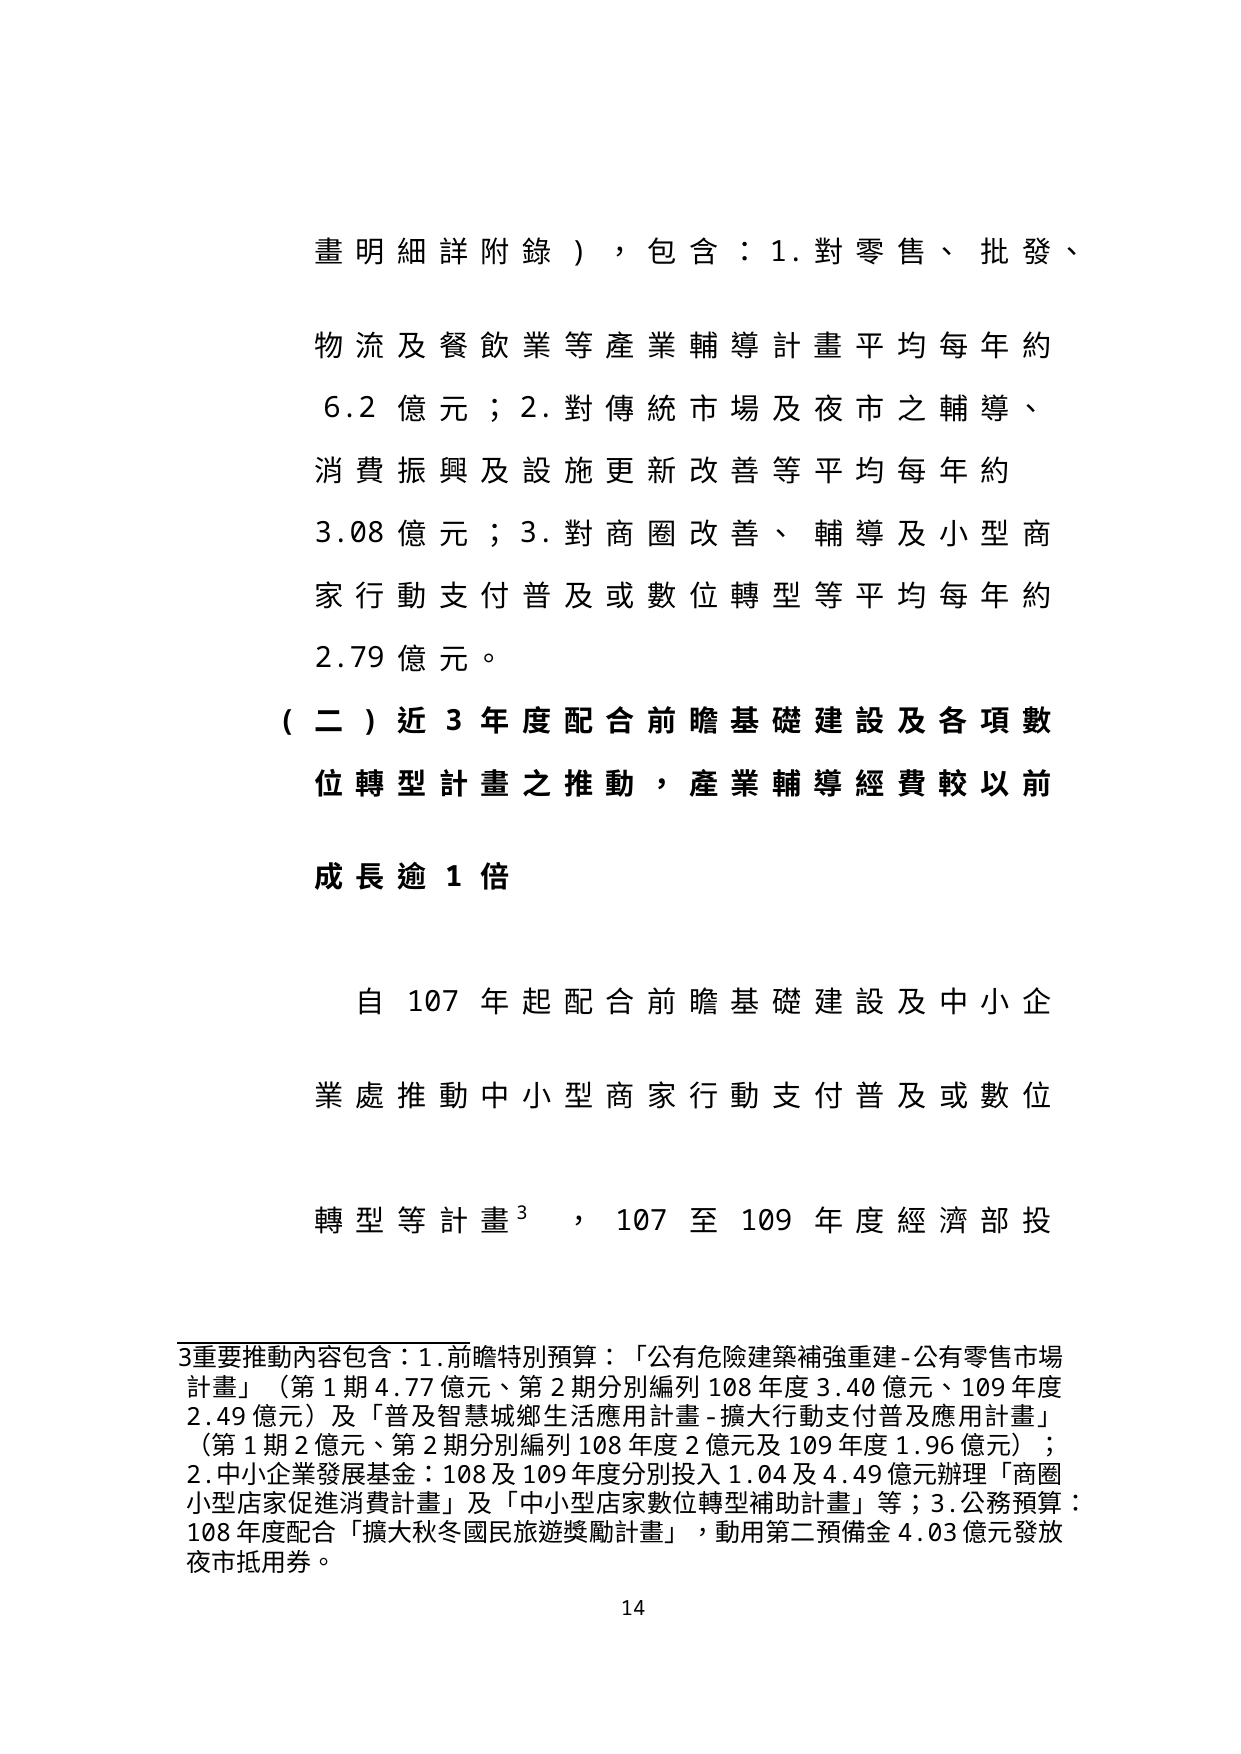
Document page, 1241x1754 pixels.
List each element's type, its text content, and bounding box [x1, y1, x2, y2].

text 自107年起配合前瞻基礎建設及中小企業處推動中小型商家行動支付普及或數位轉型等計畫，107至109年度經濟部投 [271, 927, 1058, 1240]
text 彙整近5年(105至109年度)經濟部及所屬於公務預算、前瞻特別預算及中小企業發展基金推動商業服務業產業輔導或升級轉型等重要計畫經費概況(不含109年度紓困振興特別預算)，平均每年投入經費約12.07億元(詳表2-2-1，各機關計畫明細詳附錄)，包含：1.對零售、批發、物流及餐飲業等產業輔導計畫平均每年約6.2億元；2.對傳統市場及夜市之輔導、消費振興及設施更新改善等平均每年約3.08億元；3.對商圈改善、輔導及小型商家行動支付普及或數位轉型等平均每年約2.79億元。 [271, 177, 1058, 677]
text 重要推動內容包含：1.前瞻特別預算：「公有危險建築補強重建-公有零售市場計畫」（第1期4.77億元、第2期分別編列108年度3.40億元、109年度2.49億元）及「普及智慧城鄉生活應用計畫-擴大行動支付普及應用計畫」（第1期2億元、第2期分別編列108年度2億元及109年度1.96億元）；2.中小企業發展基金：108及109年度分別投入1.04及4.49億元辦理「商圈小型店家促進消費計畫」及「中小型店家數位轉型補助計畫」等；3.公務預算：108年度配合「擴大秋冬國民旅遊獎勵計畫」，動用第二預備金4.03億元發放夜市抵用券。 [177, 1343, 1063, 1577]
text (二)近3年度配合前瞻基礎建設及各項數位轉型計畫之推動，產業輔導經費較以前成長逾1倍 [242, 677, 1058, 927]
